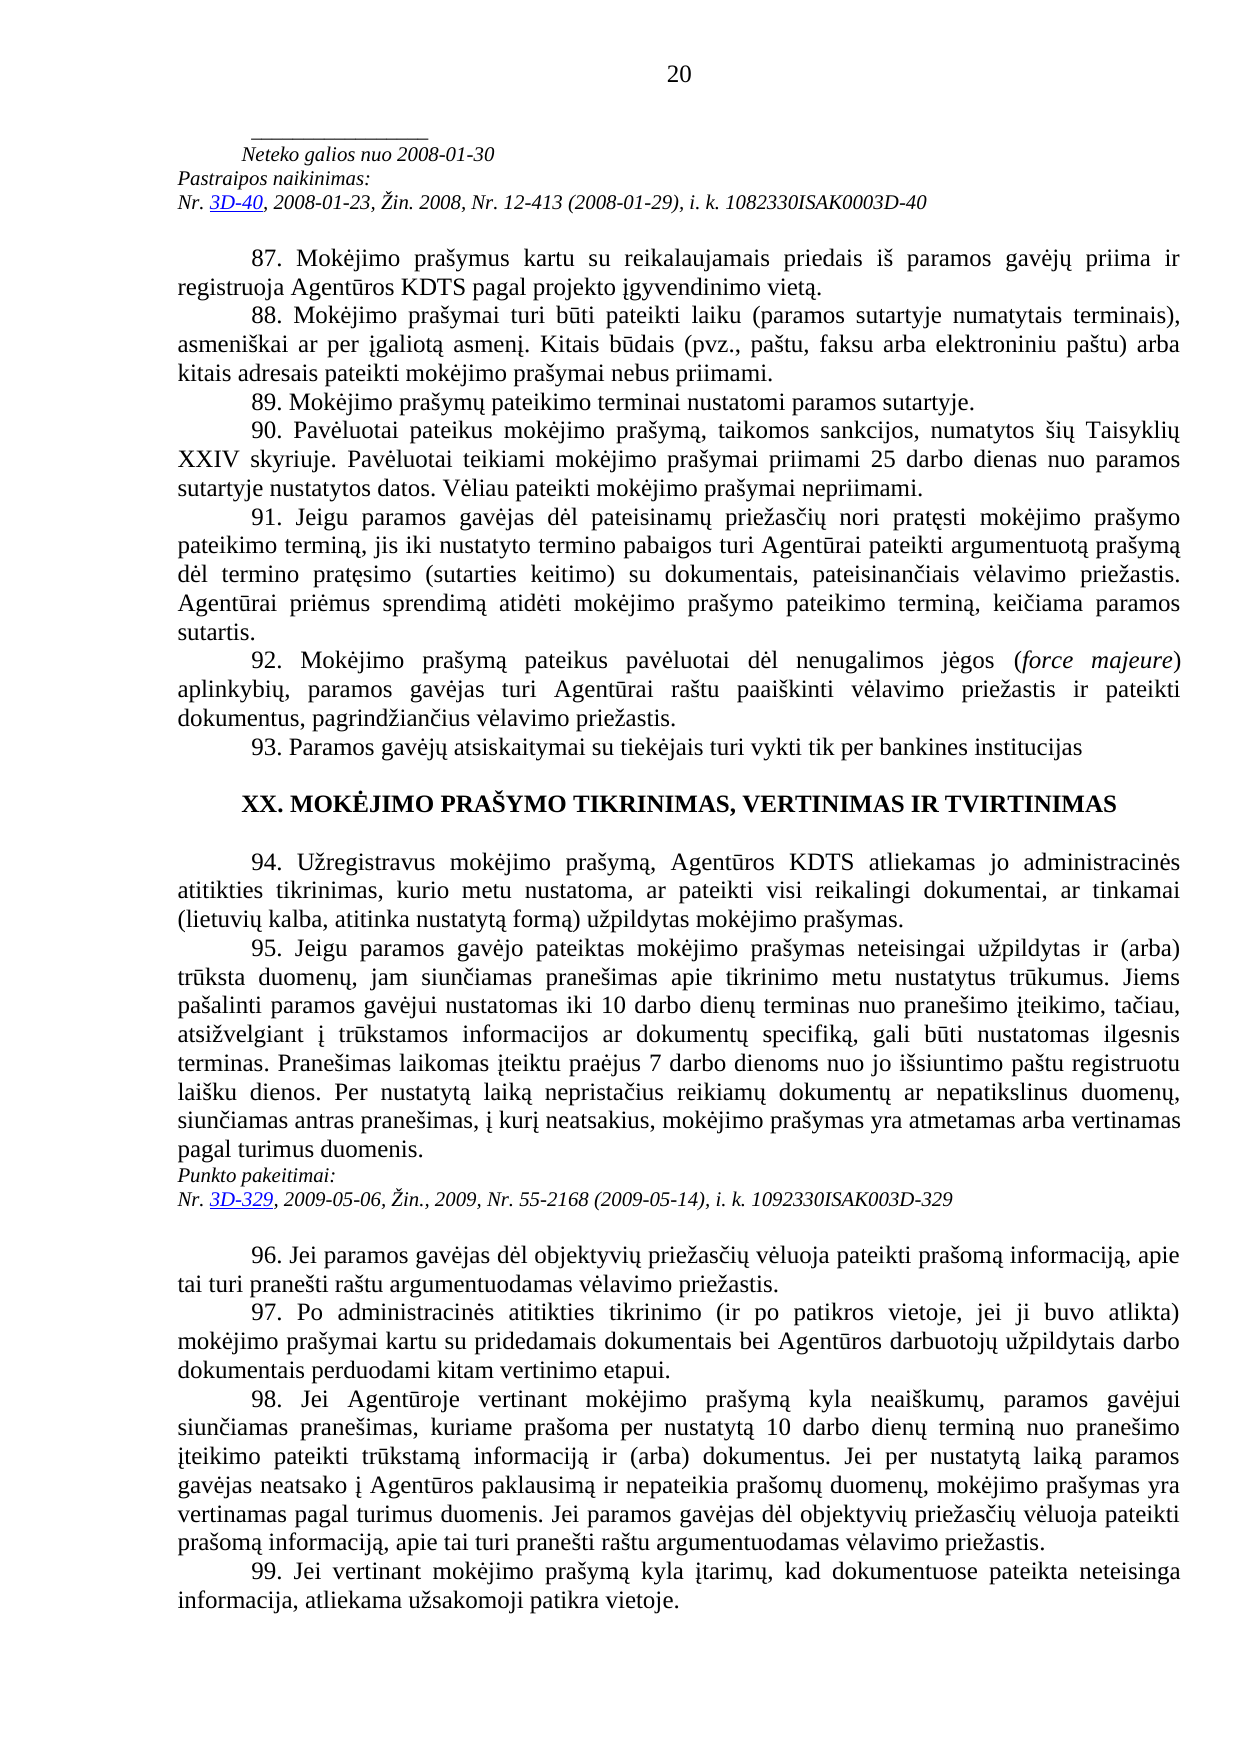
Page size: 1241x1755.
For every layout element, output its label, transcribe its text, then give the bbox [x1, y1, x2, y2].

text 88. Mokėjimo prašymai turi būti pateikti laiku (paramos sutartyje numatytais terminais), asmeniškai ar per įgaliotą asmenį. Kitais būdais (pvz., paštu, faksu arba elektroniniu paštu) arba kitais adresais pateikti mokėjimo prašymai nebus priimami. [177, 301, 1181, 387]
text XX. MOKĖJIMO PRAŠYMO TIKRINIMAS, VERTINIMAS IR TVIRTINIMAS [177, 789, 1181, 818]
text 90. Pavėluotai pateikus mokėjimo prašymą, taikomos sankcijos, numatytos šių Taisyklių XXIV skyriuje. Pavėluotai teikiami mokėjimo prašymai priimami 25 darbo dienas nuo paramos sutartyje nustatytos datos. Vėliau pateikti mokėjimo prašymai nepriimami. [177, 416, 1181, 502]
text 93. Paramos gavėjų atsiskaitymai su tiekėjais turi vykti tik per bankines institucijas [177, 732, 1181, 761]
text 89. Mokėjimo prašymų pateikimo terminai nustatomi paramos sutartyje. [177, 387, 1181, 416]
text Pastraipos naikinimas: [177, 166, 1181, 190]
text 96. Jei paramos gavėjas dėl objektyvių priežasčių vėluoja pateikti prašomą informaciją, apie tai turi pranešti raštu argumentuodamas vėlavimo priežastis. [177, 1240, 1181, 1297]
text 98. Jei Agentūroje vertinant mokėjimo prašymą kyla neaiškumų, paramos gavėjui siunčiamas pranešimas, kuriame prašoma per nustatytą 10 darbo dienų terminą nuo pranešimo įteikimo pateikti trūkstamą informaciją ir (arba) dokumentus. Jei per nustatytą laiką paramos gavėjas neatsako į Agentūros paklausimą ir nepateikia prašomų duomenų, mokėjimo prašymas yra vertinamas pagal turimus duomenis. Jei paramos gavėjas dėl objektyvių priežasčių vėluoja pateikti prašomą informaciją, apie tai turi pranešti raštu argumentuodamas vėlavimo priežastis. [177, 1384, 1181, 1556]
text Neteko galios nuo 2008-01-30 [177, 142, 1181, 166]
text 97. Po administracinės atitikties tikrinimo (ir po patikros vietoje, jei ji buvo atlikta) mokėjimo prašymai kartu su pridedamais dokumentais bei Agentūros darbuotojų užpildytais darbo dokumentais perduodami kitam vertinimo etapui. [177, 1297, 1181, 1384]
text Nr. 3D-329, 2009-05-06, Žin., 2009, Nr. 55-2168 (2009-05-14), i. k. 1092330ISAK003D-329 [177, 1187, 1181, 1211]
text 92. Mokėjimo prašymą pateikus pavėluotai dėl nenugalimos jėgos (force majeure) aplinkybių, paramos gavėjas turi Agentūrai raštu paaiškinti vėlavimo priežastis ir pateikti dokumentus, pagrindžiančius vėlavimo priežastis. [177, 646, 1181, 732]
text 87. Mokėjimo prašymus kartu su reikalaujamais priedais iš paramos gavėjų priima ir registruoja Agentūros KDTS pagal projekto įgyvendinimo vietą. [177, 243, 1181, 301]
text 91. Jeigu paramos gavėjas dėl pateisinamų priežasčių nori pratęsti mokėjimo prašymo pateikimo terminą, jis iki nustatyto termino pabaigos turi Agentūrai pateikti argumentuotą prašymą dėl termino pratęsimo (sutarties keitimo) su dokumentais, pateisinančiais vėlavimo priežastis. Agentūrai priėmus sprendimą atidėti mokėjimo prašymo pateikimo terminą, keičiama paramos sutartis. [177, 502, 1181, 646]
text Nr. 3D-40, 2008-01-23, Žin. 2008, Nr. 12-413 (2008-01-29), i. k. 1082330ISAK0003D-40 [177, 190, 1181, 214]
text 95. Jeigu paramos gavėjo pateiktas mokėjimo prašymas neteisingai užpildytas ir (arba) trūksta duomenų, jam siunčiamas pranešimas apie tikrinimo metu nustatytus trūkumus. Jiems pašalinti paramos gavėjui nustatomas iki 10 darbo dienų terminas nuo pranešimo įteikimo, tačiau, atsižvelgiant į trūkstamos informacijos ar dokumentų specifiką, gali būti nustatomas ilgesnis terminas. Pranešimas laikomas įteiktu praėjus 7 darbo dienoms nuo jo išsiuntimo paštu registruotu laišku dienos. Per nustatytą laiką nepristačius reikiamų dokumentų ar nepatikslinus duomenų, siunčiamas antras pranešimas, į kurį neatsakius, mokėjimo prašymas yra atmetamas arba vertinamas pagal turimus duomenis. [177, 933, 1181, 1163]
text 99. Jei vertinant mokėjimo prašymą kyla įtarimų, kad dokumentuose pateikta neteisinga informacija, atliekama užsakomoji patikra vietoje. [177, 1556, 1181, 1614]
text _________________ [177, 118, 1181, 142]
text Punkto pakeitimai: [177, 1163, 1181, 1187]
text 94. Užregistravus mokėjimo prašymą, Agentūros KDTS atliekamas jo administracinės atitikties tikrinimas, kurio metu nustatoma, ar pateikti visi reikalingi dokumentai, ar tinkamai (lietuvių kalba, atitinka nustatytą formą) užpildytas mokėjimo prašymas. [177, 847, 1181, 933]
